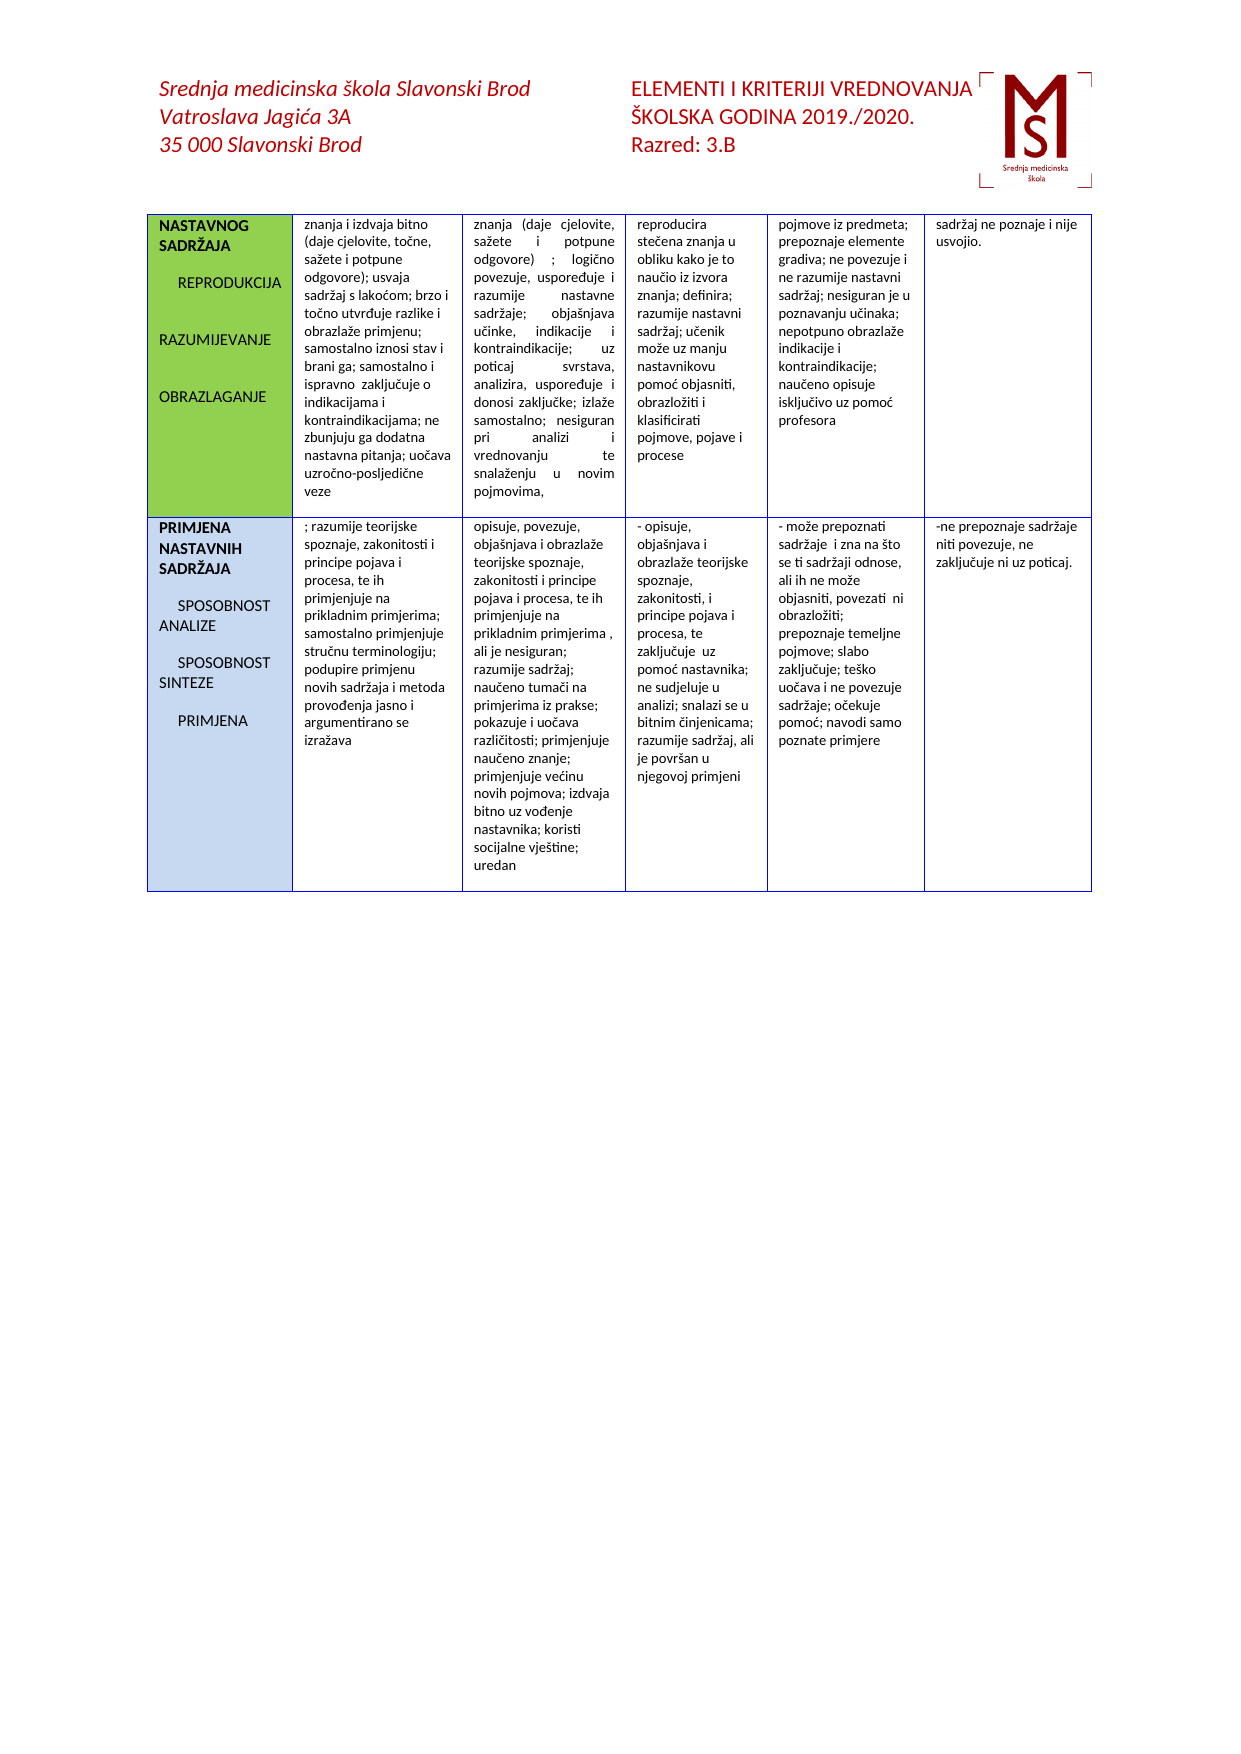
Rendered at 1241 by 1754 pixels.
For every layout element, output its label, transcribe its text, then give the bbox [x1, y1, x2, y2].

table_cell -ne prepoznaje sadržaje niti povezuje, ne zaključuje ni uz poticaj. [925, 518, 1091, 891]
table_cell znanja (daje cjelovite, sažete i potpune odgovore) ; logično povezuje, uspoređuje i razumije nastavne sadržaje; objašnjava učinke, indikacije i kontraindikacije; uz poticaj svrstava, analizira, uspoređuje i donosi zaključke; izlaže samostalno; nesiguran pri analizi i vrednovanju te snalaženju u novim pojmovima, [463, 215, 625, 517]
table_cell sadržaj ne poznaje i nije usvojio. [925, 215, 1091, 517]
table_cell reproducira stečena znanja u obliku kako je to naučio iz izvora znanja; definira; razumije nastavni sadržaj; učenik može uz manju nastavnikovu pomoć objasniti, obrazložiti i klasificirati pojmove, pojave i procese [626, 215, 767, 517]
table_cell pojmove iz predmeta; prepoznaje elemente gradiva; ne povezuje i ne razumije nastavni sadržaj; nesiguran je u poznavanju učinaka; nepotpuno obrazlaže indikacije i kontraindikacije; naučeno opisuje isključivo uz pomoć profesora [768, 215, 924, 517]
table_cell - opisuje, objašnjava i obrazlaže teorijske spoznaje, zakonitosti, i principe pojava i procesa, te zaključuje uz pomoć nastavnika; ne sudjeluje u analizi; snalazi se u bitnim činjenicama; razumije sadržaj, ali je površan u njegovoj primjeni [626, 518, 767, 891]
table_cell opisuje, povezuje, objašnjava i obrazlaže teorijske spoznaje, zakonitosti i principe pojava i procesa, te ih primjenjuje na prikladnim primjerima , ali je nesiguran; razumije sadržaj; naučeno tumači na primjerima iz prakse; pokazuje i uočava različitosti; primjenjuje naučeno znanje; primjenjuje većinu novih pojmova; izdvaja bitno uz vođenje nastavnika; koristi socijalne vještine; uredan [463, 518, 625, 891]
table_cell ; razumije teorijske spoznaje, zakonitosti i principe pojava i procesa, te ih primjenjuje na prikladnim primjerima; samostalno primjenjuje stručnu terminologiju; podupire primjenu novih sadržaja i metoda provođenja jasno i argumentirano se izražava [293, 518, 462, 891]
table_cell NASTAVNOG SADRŽAJA REPRODUKCIJA RAZUMIJEVANJE OBRAZLAGANJE [148, 215, 292, 517]
table_cell - može prepoznati sadržaje i zna na što se ti sadržaji odnose, ali ih ne može objasniti, povezati ni obrazložiti; prepoznaje temeljne pojmove; slabo zaključuje; teško uočava i ne povezuje sadržaje; očekuje pomoć; navodi samo poznate primjere [768, 518, 924, 891]
table_cell znanja i izdvaja bitno (daje cjelovite, točne, sažete i potpune odgovore); usvaja sadržaj s lakoćom; brzo i točno utvrđuje razlike i obrazlaže primjenu; samostalno iznosi stav i brani ga; samostalno i ispravno zaključuje o indikacijama i kontraindikacijama; ne zbunjuju ga dodatna nastavna pitanja; uočava uzročno-posljedične veze [293, 215, 462, 517]
table_cell PRIMJENA NASTAVNIH SADRŽAJA SPOSOBNOST ANALIZE SPOSOBNOST SINTEZE PRIMJENA [148, 518, 292, 891]
